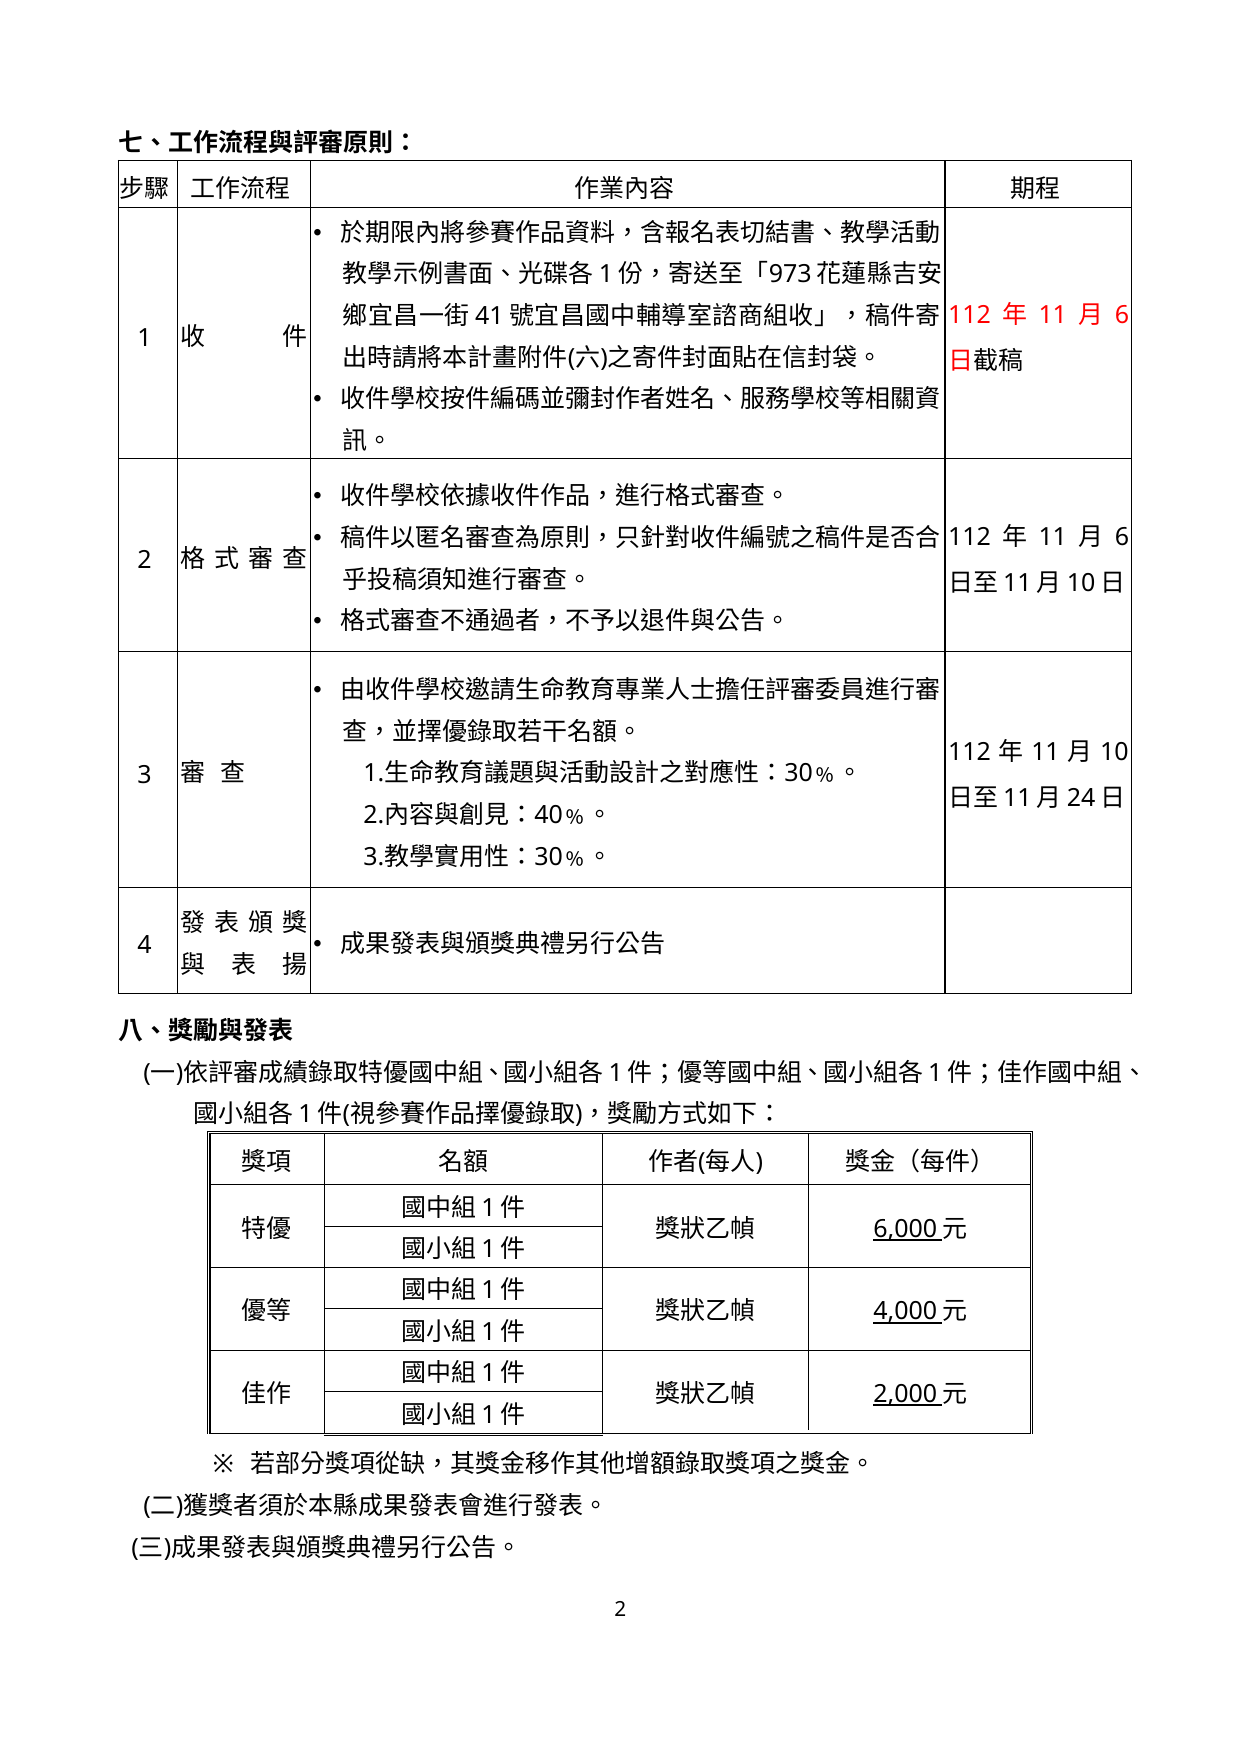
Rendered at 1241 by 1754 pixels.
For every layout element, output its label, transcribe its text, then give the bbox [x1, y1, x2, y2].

table_cell 國小組1件 [325, 1227, 602, 1267]
table_header 工作流程 [178, 161, 310, 207]
table_cell 格式審查 [178, 459, 310, 651]
table_cell 國中組1件 [325, 1351, 602, 1391]
table_cell 收件 [178, 208, 310, 458]
table_cell 獎狀乙幀 [603, 1268, 808, 1350]
table_cell 112年11月6日至11月10日 [946, 459, 1131, 651]
table_cell 4,000元 [809, 1268, 1030, 1350]
table_header 名額 [325, 1134, 602, 1184]
table_header 作者(每人) [603, 1134, 808, 1184]
table_cell 3 [119, 652, 177, 887]
text (一)依評審成績錄取特優國中組、國小組各1件；優等國中組、國小組各1件；佳作國中組、國小組各1件(視參賽作品擇優錄取)，獎勵方式如下： [143, 1048, 1122, 1131]
table_cell 收件學校依據收件作品，進行格式審查。 稿件以匿名審查為原則，只針對收件編號之稿件是否合乎投稿須知進行審查。 格式審查不通過者，不予以退件與公告。 [311, 459, 944, 651]
table_cell 成果發表與頒獎典禮另行公告 [311, 888, 944, 993]
table_cell 112年11月6日截稿 [946, 208, 1131, 458]
table_cell 發表頒獎 與表揚 [178, 888, 310, 993]
table_header 步驟 [119, 161, 177, 207]
table_header 作業內容 [311, 161, 944, 207]
text (二)獲獎者須於本縣成果發表會進行發表。 [143, 1481, 1122, 1523]
text 八、獎勵與發表 [118, 1006, 1122, 1048]
table_cell 國小組1件 [325, 1309, 602, 1350]
table_header 獎金（每件） [809, 1134, 1030, 1184]
table_header 期程 [946, 161, 1131, 207]
table_cell 國中組1件 [325, 1268, 602, 1308]
table_cell 佳作 [211, 1351, 324, 1432]
table_cell 特優 [211, 1185, 324, 1267]
table_cell 1 [119, 208, 177, 458]
text 七、工作流程與評審原則： [118, 118, 1122, 160]
table_cell 優等 [211, 1268, 324, 1350]
table_cell 2 [119, 459, 177, 651]
table_cell 於期限內將參賽作品資料，含報名表切結書、教學活動教學示例書面、光碟各1份，寄送至「973花蓮縣吉安鄉宜昌一街41號宜昌國中輔導室諮商組收」，稿件寄出時請將本計畫附件(六)之寄件封面貼在信封袋。 收件學校按件編碼並彌封作者姓名、服務學校等相關資訊。 [311, 208, 944, 458]
table_cell 獎狀乙幀 [603, 1185, 808, 1267]
text (三)成果發表與頒獎典禮另行公告。 [118, 1523, 1122, 1565]
table_cell 審查 [178, 652, 310, 887]
table_cell 由收件學校邀請生命教育專業人士擔任評審委員進行審查，並擇優錄取若干名額。 1.生命教育議題與活動設計之對應性：30﹪。 2.內容與創見：40﹪。 3.教學實用性：30﹪。 [311, 652, 944, 887]
list 若部分獎項從缺，其獎金移作其他增額錄取獎項之獎金。 [213, 1436, 1122, 1481]
table_cell 112年11月10日至11月24日 [946, 652, 1131, 887]
table_cell 2,000元 [809, 1351, 1030, 1432]
table_cell 獎狀乙幀 [603, 1351, 809, 1432]
table_cell 國中組1件 [325, 1185, 602, 1226]
table_cell 國小組1件 [325, 1392, 602, 1432]
table_cell [946, 888, 1131, 993]
table_header 獎項 [211, 1134, 324, 1184]
table_cell 6,000元 [809, 1185, 1030, 1267]
table_cell 4 [119, 888, 177, 993]
